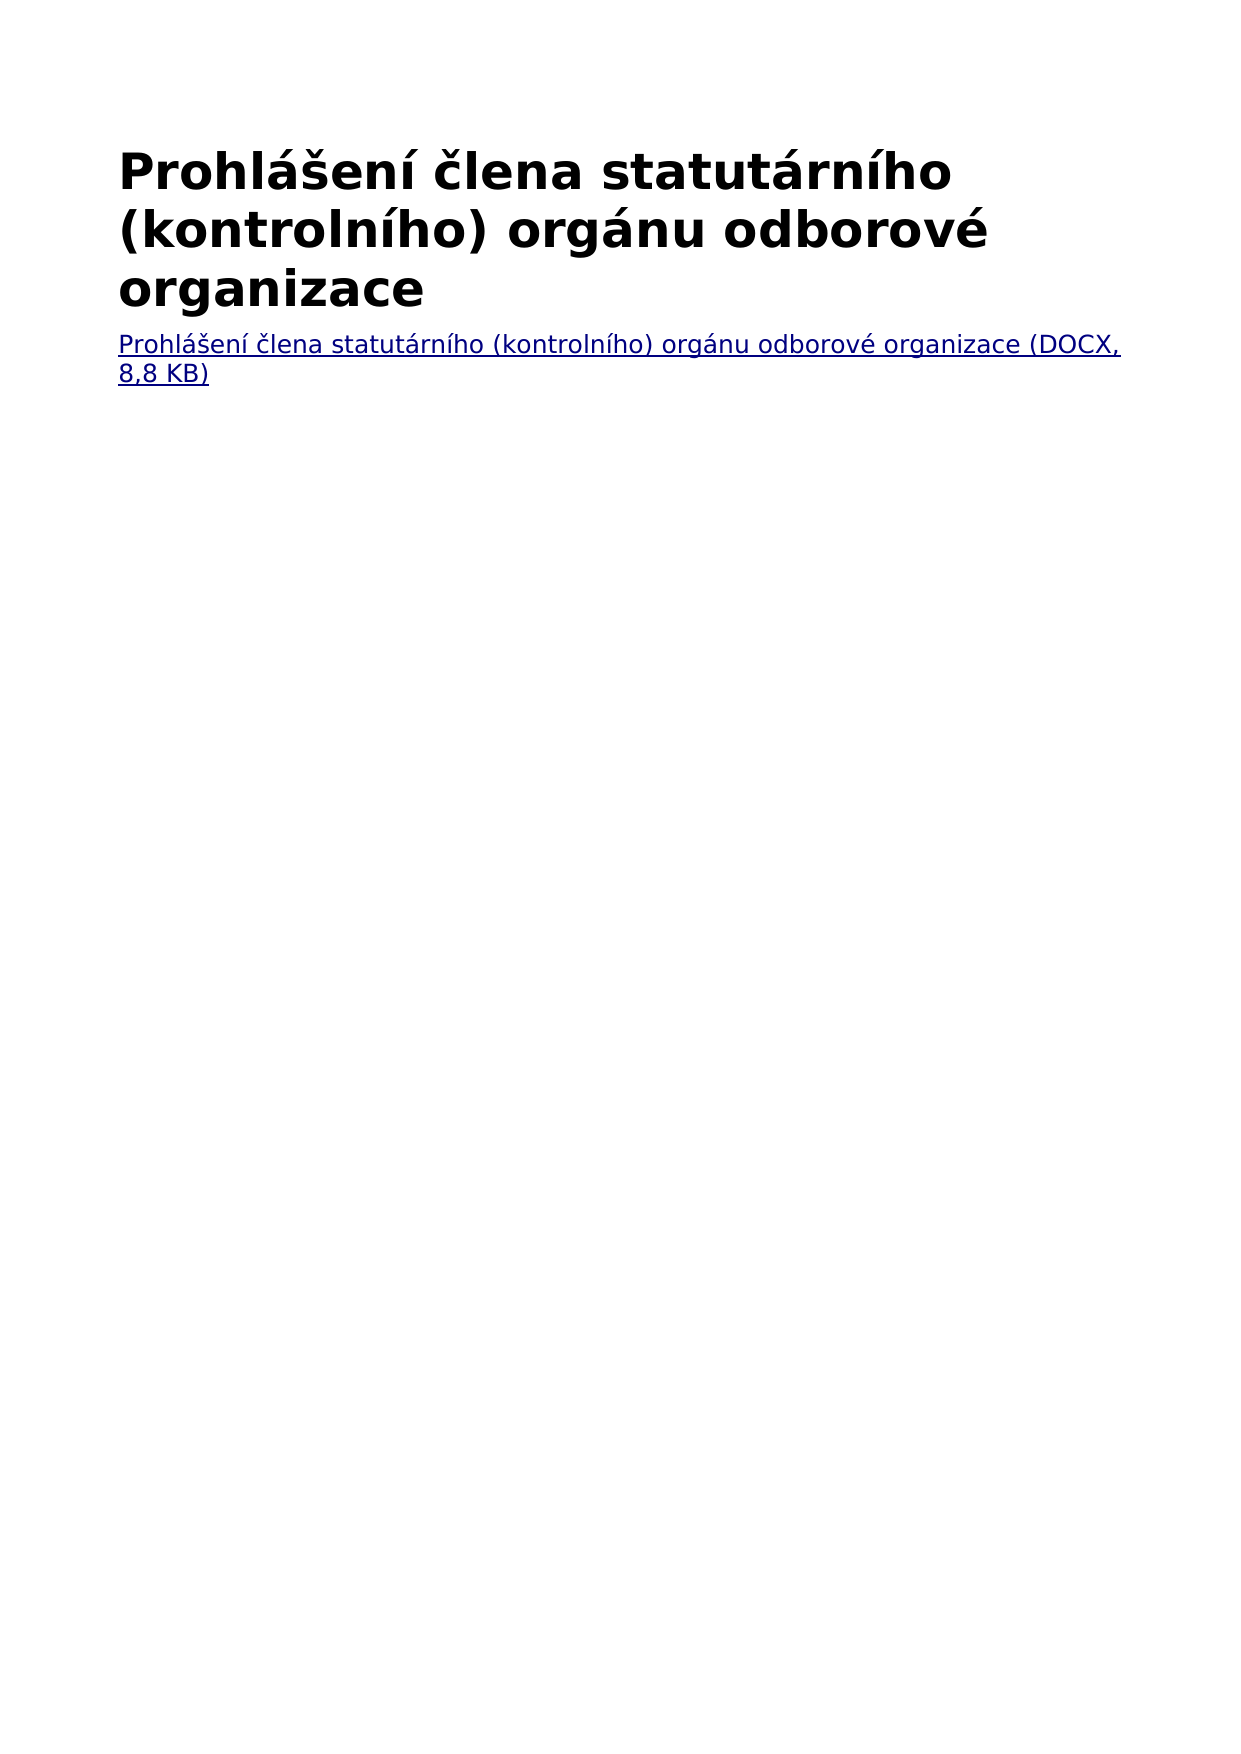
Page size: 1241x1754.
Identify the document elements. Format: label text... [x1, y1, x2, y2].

subtitle Prohlášení člena statutárního (kontrolního) orgánu odborové organizace [118, 143, 1122, 318]
text Prohlášení člena statutárního (kontrolního) orgánu odborové organizace (DOCX, 8,8 KB) [118, 330, 1122, 389]
